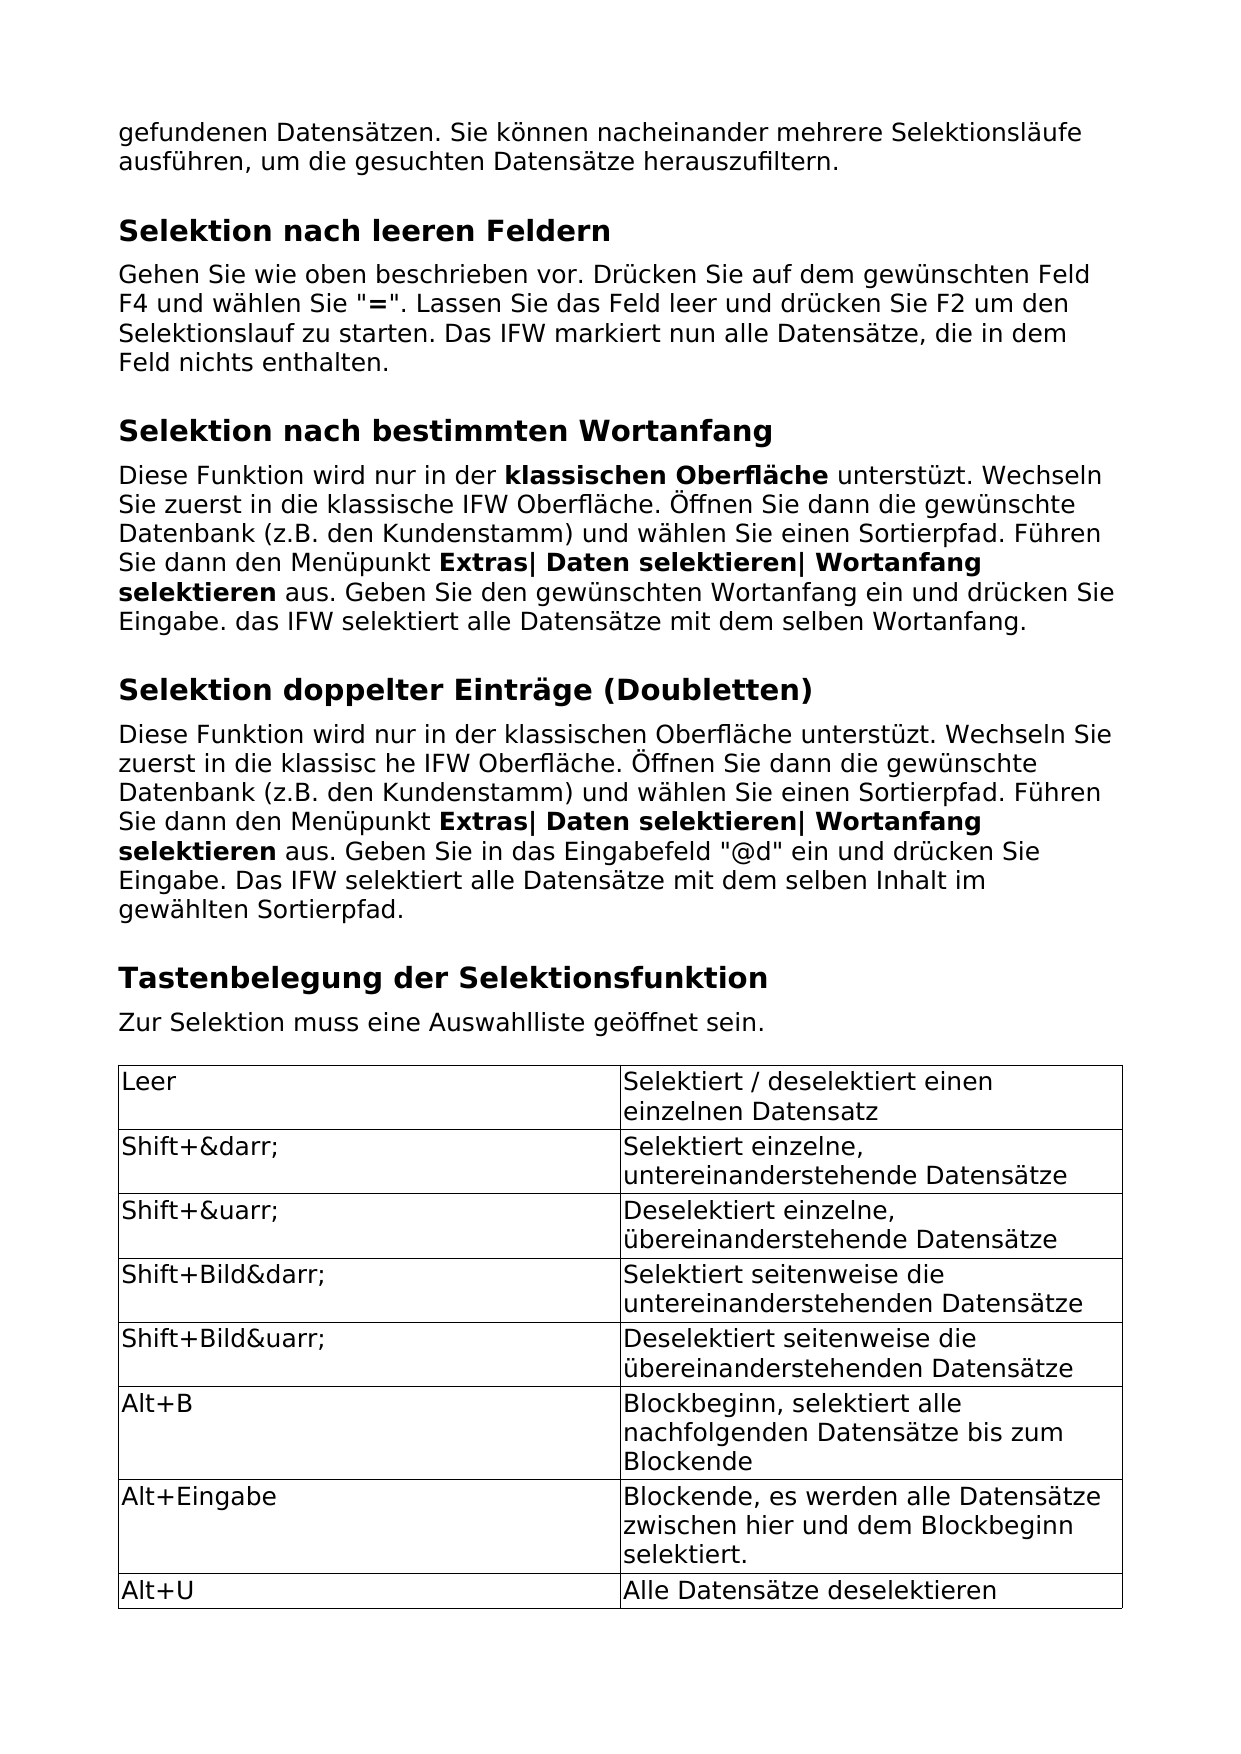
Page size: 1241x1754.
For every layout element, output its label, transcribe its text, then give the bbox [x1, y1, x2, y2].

table_cell Alle Datensätze deselektieren [621, 1574, 1122, 1608]
table_cell Deselektiert seitenweise die übereinanderstehenden Datensätze [621, 1323, 1122, 1386]
text Gehen Sie wie oben beschrieben vor. Drücken Sie auf dem gewünschten Feld F4 und wählen Sie "=". Lassen Sie das Feld leer und drücken Sie F2 um den Selektionslauf zu starten. Das IFW markiert nun alle Datensätze, die in dem Feld nichts enthalten. [118, 260, 1122, 377]
table_header Selektiert / deselektiert einen einzelnen Datensatz [621, 1066, 1122, 1129]
table_cell Alt+B [119, 1387, 620, 1479]
text Diese Funktion wird nur in der klassischen Oberfläche unterstüzt. Wechseln Sie zuerst in die klassisc he IFW Oberfläche. Öffnen Sie dann die gewünschte Datenbank (z.B. den Kundenstamm) und wählen Sie einen Sortierpfad. Führen Sie dann den Menüpunkt Extras| Daten selektieren| Wortanfang selektieren aus. Geben Sie in das Eingabefeld "@d" ein und drücken Sie Eingabe. Das IFW selektiert alle Datensätze mit dem selben Inhalt im gewählten Sortierpfad. [118, 720, 1122, 924]
table_header Leer [119, 1066, 620, 1129]
subtitle Selektion nach leeren Feldern [118, 214, 1122, 248]
subtitle Selektion nach bestimmten Wortanfang [118, 414, 1122, 448]
table_cell Blockbeginn, selektiert alle nachfolgenden Datensätze bis zum Blockende [621, 1387, 1122, 1479]
table_cell Shift+Bild&darr; [119, 1259, 620, 1322]
table_cell Blockende, es werden alle Datensätze zwischen hier und dem Blockbeginn selektiert. [621, 1480, 1122, 1573]
table_cell Shift+&darr; [119, 1130, 620, 1193]
table_cell Deselektiert einzelne, übereinanderstehende Datensätze [621, 1194, 1122, 1257]
table_cell Alt+U [119, 1574, 620, 1608]
table_cell Selektiert einzelne, untereinanderstehende Datensätze [621, 1130, 1122, 1193]
table_cell Alt+Eingabe [119, 1480, 620, 1573]
subtitle Tastenbelegung der Selektionsfunktion [118, 962, 1122, 996]
text Zur Selektion muss eine Auswahlliste geöffnet sein. [118, 1008, 1122, 1037]
table_cell Shift+Bild&uarr; [119, 1323, 620, 1386]
table_cell Shift+&uarr; [119, 1194, 620, 1257]
text gefundenen Datensätzen. Sie können nacheinander mehrere Selektionsläufe ausführen, um die gesuchten Datensätze herauszufiltern. [118, 118, 1122, 176]
text Diese Funktion wird nur in der klassischen Oberfläche unterstüzt. Wechseln Sie zuerst in die klassische IFW Oberfläche. Öffnen Sie dann die gewünschte Datenbank (z.B. den Kundenstamm) und wählen Sie einen Sortierpfad. Führen Sie dann den Menüpunkt Extras| Daten selektieren| Wortanfang selektieren aus. Geben Sie den gewünschten Wortanfang ein und drücken Sie Eingabe. das IFW selektiert alle Datensätze mit dem selben Wortanfang. [118, 461, 1122, 636]
subtitle Selektion doppelter Einträge (Doubletten) [118, 673, 1122, 707]
table_cell Selektiert seitenweise die untereinanderstehenden Datensätze [621, 1259, 1122, 1322]
